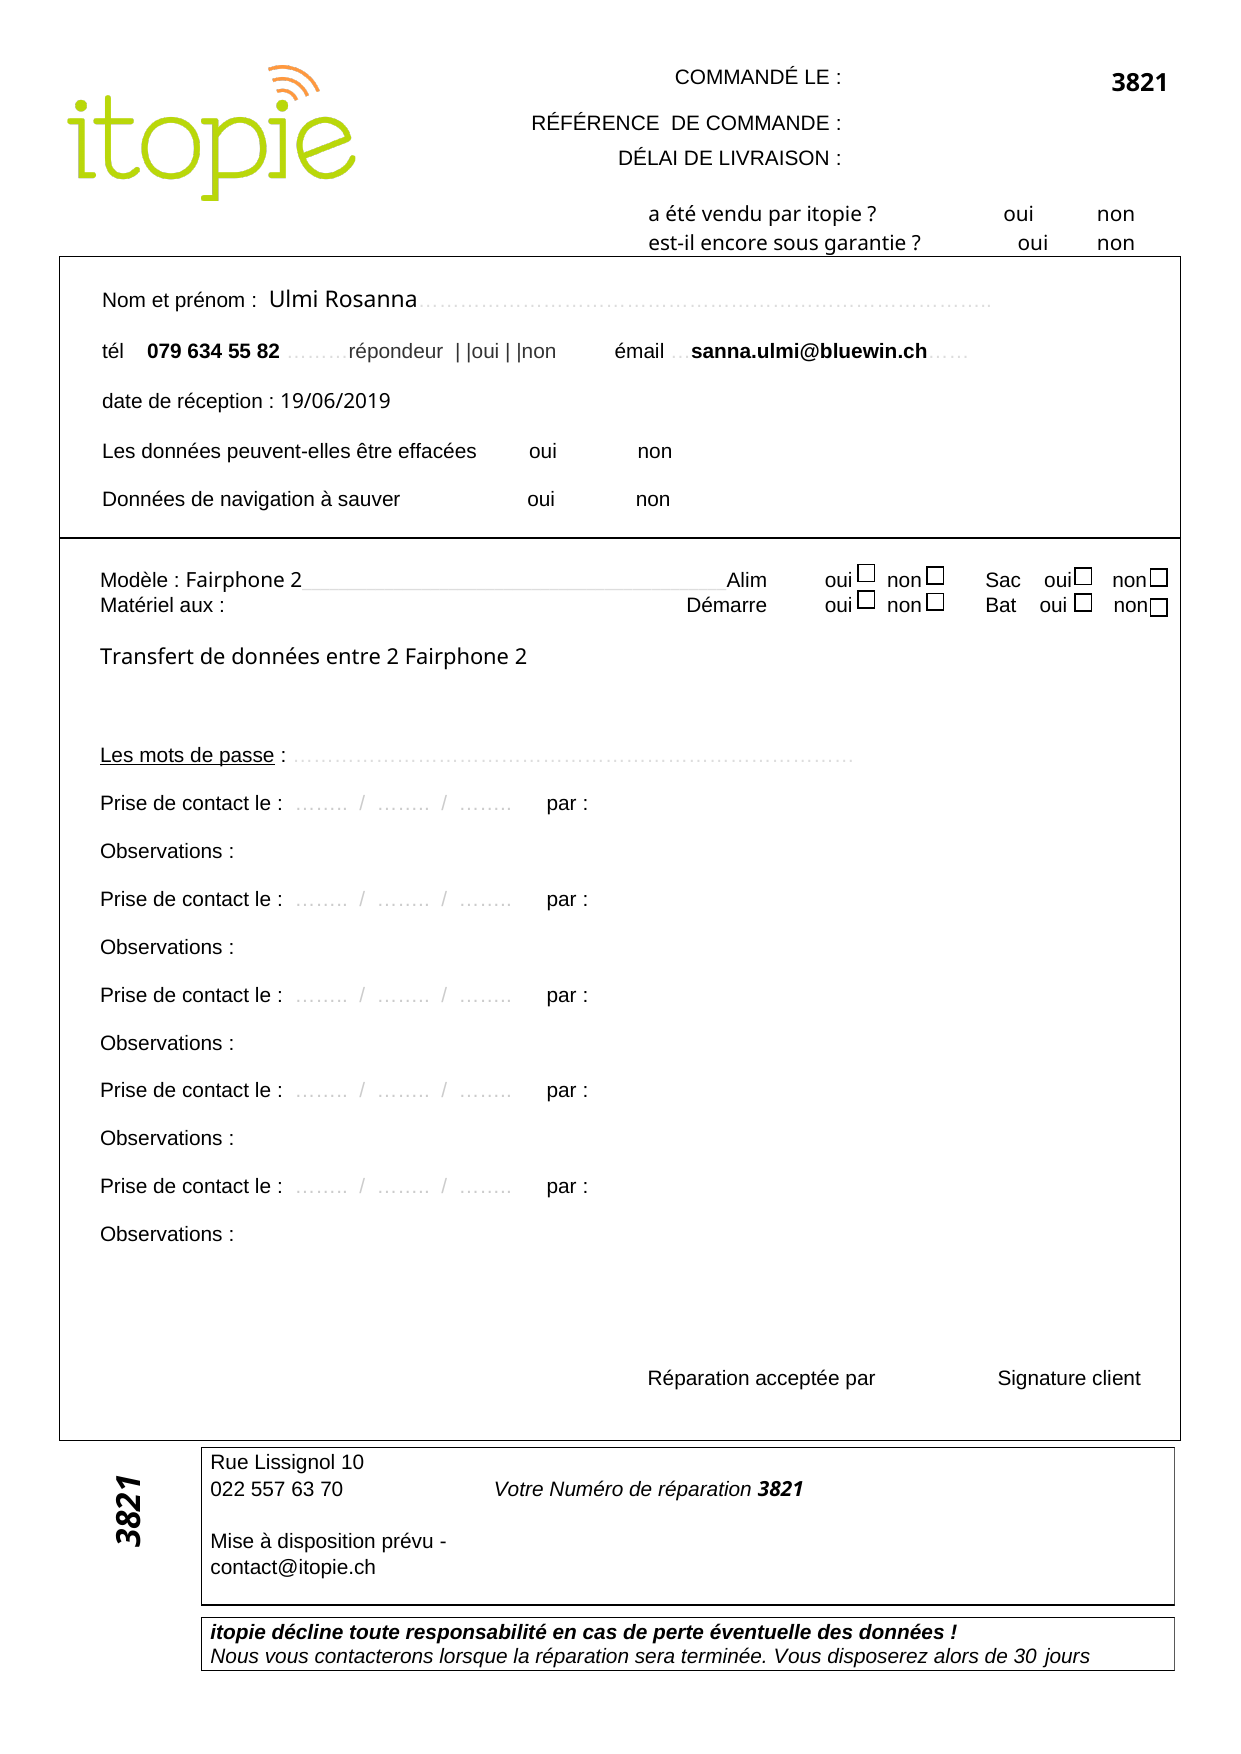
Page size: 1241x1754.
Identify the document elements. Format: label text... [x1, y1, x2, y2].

table_header 3821 [847, 59, 1180, 104]
text Observations : [60, 1219, 1180, 1246]
text Matériel aux : Démarre oui non Bat oui non [60, 590, 1180, 617]
text Prise de contact le : …….. / …….. / …….. par : [60, 788, 1180, 815]
table_header COMMANDÉ LE : [490, 59, 847, 104]
text Prise de contact le : …….. / …….. / …….. par : [60, 1075, 1180, 1102]
text Réparation acceptée par Signature client [60, 1363, 1180, 1390]
text Prise de contact le : …….. / …….. / …….. par : [60, 883, 1180, 911]
table_header Rue Lissignol 10 022 557 63 70 Votre Numéro de réparation 3821 Mise à disposition prévu - contact@itopie.ch [195, 1441, 1180, 1611]
table_cell DÉLAI DE LIVRAISON : [490, 140, 847, 175]
text date de réception : 19/06/2019 [60, 383, 1180, 415]
text est-il encore sous garantie ? oui non [59, 228, 1181, 256]
text Observations : [60, 931, 1180, 958]
text Modèle : Fairphone 2 Alim oui non Sac oui non [879, 562, 925, 590]
table_header 3821 [59, 1441, 195, 1677]
text Nom et prénom : Ulmi Rosanna……………………………………………………………………….. [60, 280, 1180, 314]
text Prise de contact le : …….. / …….. / …….. par : [60, 1171, 1180, 1198]
text Transfert de données entre 2 Fairphone 2 [60, 638, 1180, 671]
text Les mots de passe : ……………………………………………………………………… [60, 740, 1180, 767]
text Prise de contact le : …….. / …….. / …….. par : [60, 979, 1180, 1006]
table_cell [847, 140, 1180, 175]
text Modèle : Fairphone 2 Alim oui non Sac oui non [948, 562, 1180, 590]
text a été vendu par itopie ? oui non [59, 199, 1181, 228]
text Les données peuvent-elles être effacées oui non [60, 436, 1180, 463]
table_cell itopie décline toute responsabilité en cas de perte éventuelle des données ! Nous vous contacterons lorsque la réparation sera terminée. Vous disposerez alors de 30 jours [195, 1611, 1180, 1677]
text Observations : [60, 1123, 1180, 1150]
text Modèle : Fairphone 2 Alim oui non Sac oui non [60, 562, 856, 590]
text Données de navigation à sauver oui non [60, 484, 1180, 511]
text tél 079 634 55 82 ………répondeur | |oui | |non émail …sanna.ulmi@bluewin.ch…… [60, 335, 1180, 362]
text Observations : [60, 1027, 1180, 1054]
picture [67, 65, 356, 201]
text Observations : [60, 836, 1180, 863]
table_cell RÉFÉRENCE DE COMMANDE : [490, 105, 847, 140]
table_cell [847, 105, 1180, 140]
